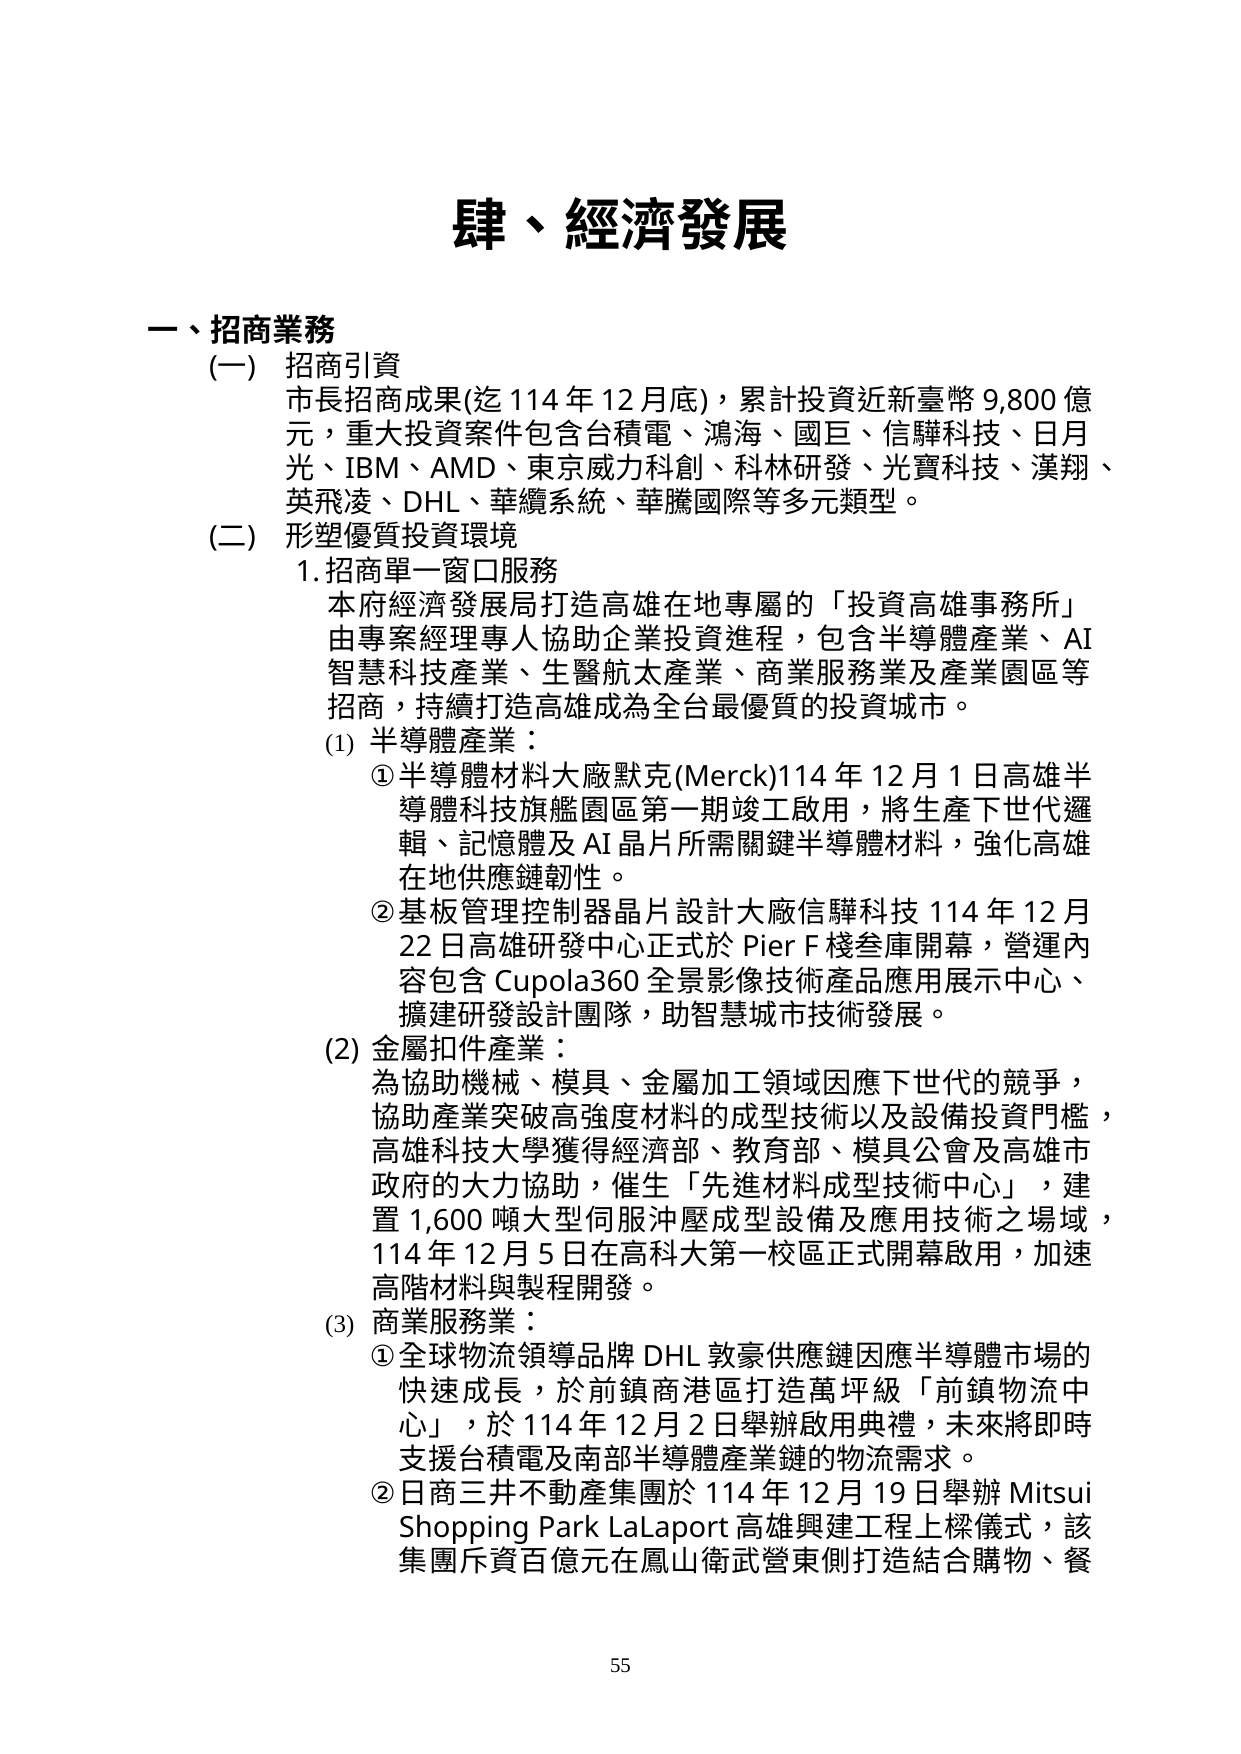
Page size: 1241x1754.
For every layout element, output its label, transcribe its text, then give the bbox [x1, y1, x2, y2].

list 商業服務業： [325, 1305, 1092, 1339]
list 招商單一窗口服務 [283, 554, 1092, 588]
text 一、招商業務 [148, 314, 1092, 349]
text 為協助機械、模具、金屬加工領域因應下世代的競爭，協助產業突破高強度材料的成型技術以及設備投資門檻，高雄科技大學獲得經濟部、教育部、模具公會及高雄市政府的大力協助，催生「先進材料成型技術中心」，建置1,600噸大型伺服沖壓成型設備及應用技術之場域，114年12月5日在高科大第一校區正式開幕啟用，加速高階材料與製程開發。 [371, 1066, 1092, 1305]
list 日商三井不動產集團於114年12月19日舉辦Mitsui Shopping Park LaLaport高雄興建工程上樑儀式，該集團斥資百億元在鳳山衛武營東側打造結合購物、餐 [369, 1476, 1092, 1579]
list 招商引資 [209, 349, 1092, 383]
list 基板管理控制器晶片設計大廠信驊科技114年12月22日高雄研發中心正式於Pier F棧叁庫開幕，營運內容包含Cupola360全景影像技術產品應用展示中心、擴建研發設計團隊，助智慧城市技術發展。 [369, 895, 1092, 1032]
list 金屬扣件產業： [325, 1032, 1092, 1066]
list 形塑優質投資環境 [209, 519, 1092, 554]
list 全球物流領導品牌DHL敦豪供應鏈因應半導體市場的快速成長，於前鎮商港區打造萬坪級「前鎮物流中心」，於114年12月2日舉辦啟用典禮，未來將即時支援台積電及南部半導體產業鏈的物流需求。 [369, 1339, 1092, 1476]
text 本府經濟發展局打造高雄在地專屬的「投資高雄事務所」，由專案經理專人協助企業投資進程，包含半導體產業、AI智慧科技產業、生醫航太產業、商業服務業及產業園區等招商，持續打造高雄成為全台最優質的投資城市。 [327, 588, 1092, 724]
list 半導體產業： [313, 724, 1092, 759]
text 市長招商成果(迄114年12月底)，累計投資近新臺幣9,800億元，重大投資案件包含台積電、鴻海、國巨、信驊科技、日月光、IBM、AMD、東京威力科創、科林研發、光寶科技、漢翔、英飛凌、DHL、華纜系統、華騰國際等多元類型。 [285, 383, 1092, 519]
list 半導體材料大廠默克(Merck)114年12月1日高雄半導體科技旗艦園區第一期竣工啟用，將生產下世代邏輯、記憶體及AI晶片所需關鍵半導體材料，強化高雄在地供應鏈韌性。 [369, 759, 1092, 895]
text 肆、經濟發展 [148, 164, 1092, 277]
